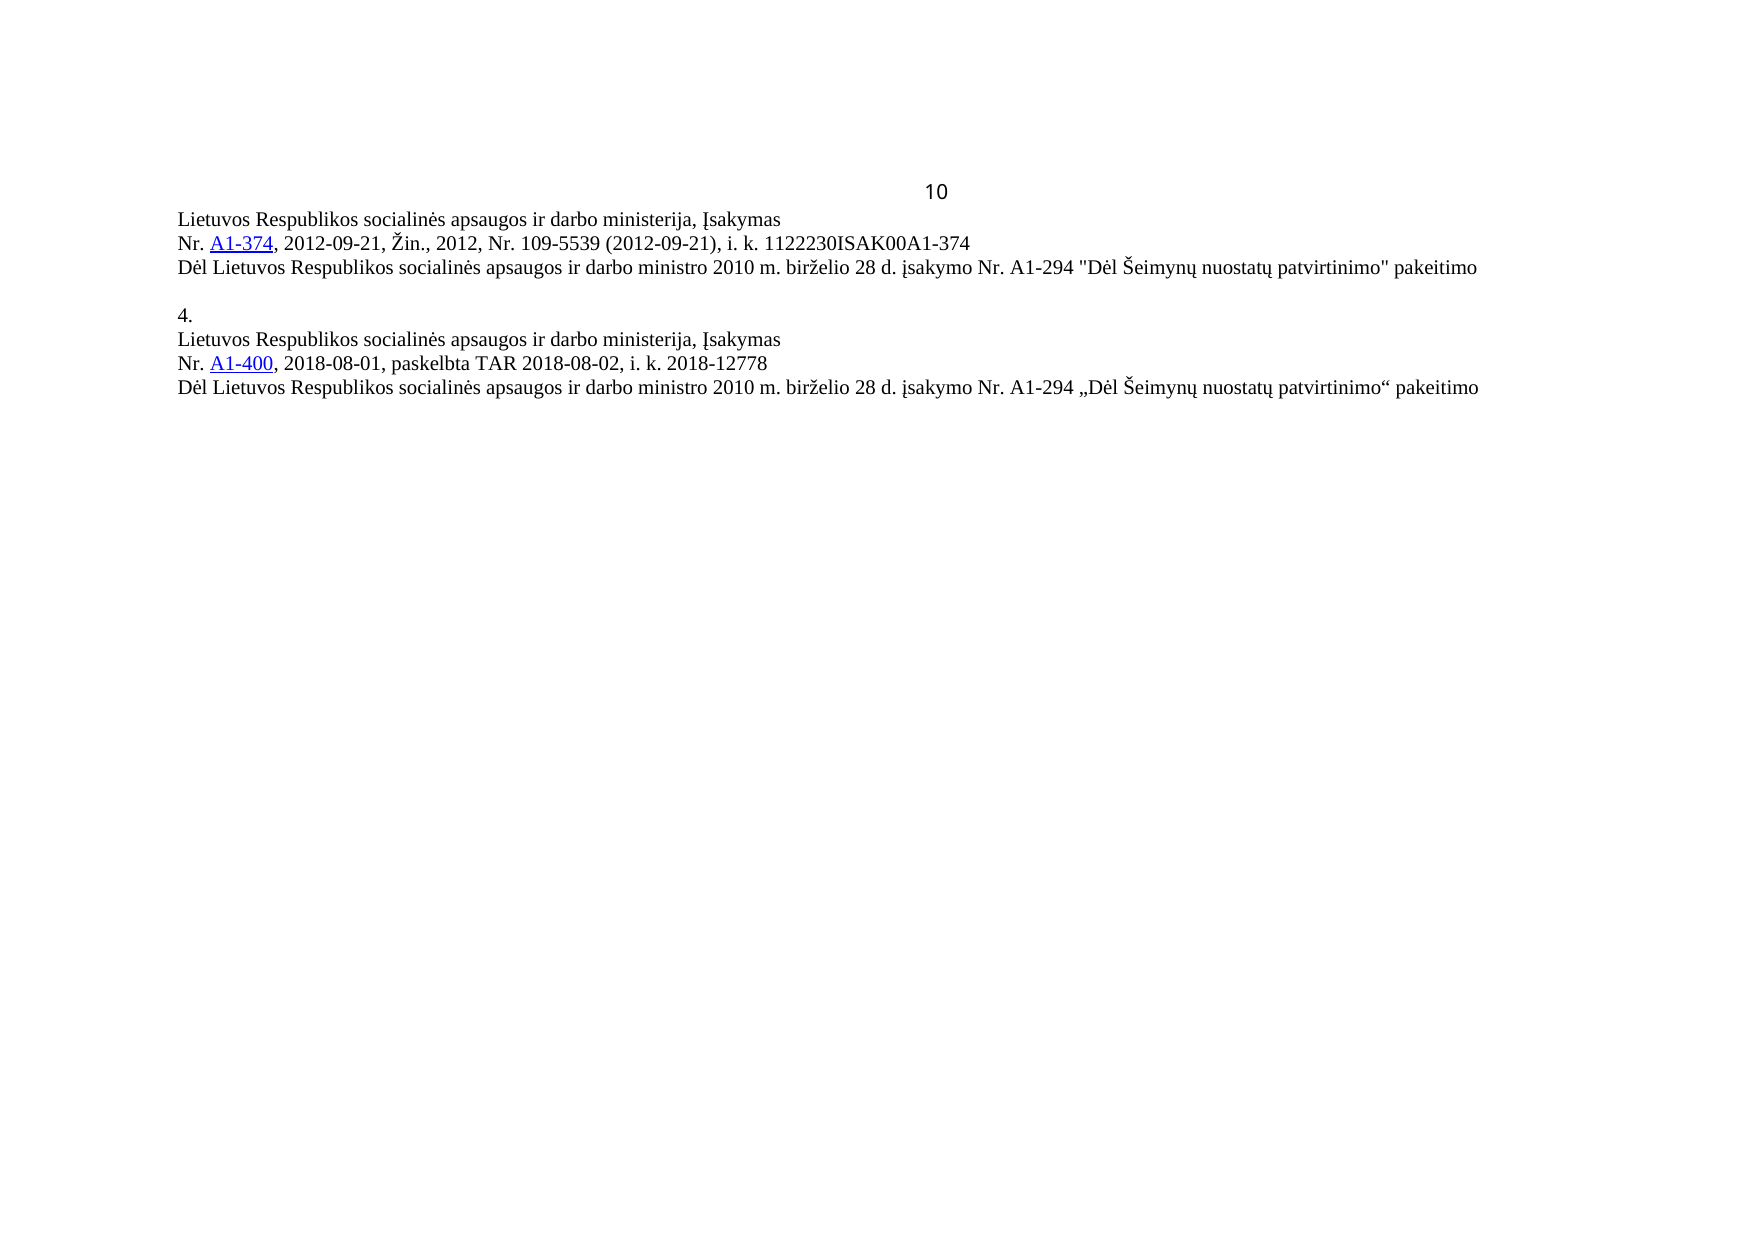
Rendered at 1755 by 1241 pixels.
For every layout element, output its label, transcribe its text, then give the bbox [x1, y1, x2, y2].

text Dėl Lietuvos Respublikos socialinės apsaugos ir darbo ministro 2010 m. birželio 28 d. įsakymo Nr. A1-294 "Dėl Šeimynų nuostatų patvirtinimo" pakeitimo [177, 255, 1695, 279]
text Lietuvos Respublikos socialinės apsaugos ir darbo ministerija, Įsakymas [177, 327, 1695, 351]
text Lietuvos Respublikos socialinės apsaugos ir darbo ministerija, Įsakymas [177, 207, 1695, 231]
text Dėl Lietuvos Respublikos socialinės apsaugos ir darbo ministro 2010 m. birželio 28 d. įsakymo Nr. A1-294 „Dėl Šeimynų nuostatų patvirtinimo“ pakeitimo [177, 375, 1695, 399]
text Nr. A1-400, 2018-08-01, paskelbta TAR 2018-08-02, i. k. 2018-12778 [177, 351, 1695, 375]
text Nr. A1-374, 2012-09-21, Žin., 2012, Nr. 109-5539 (2012-09-21), i. k. 1122230ISAK00A1-374 [177, 231, 1695, 255]
text 4. [177, 303, 1695, 327]
